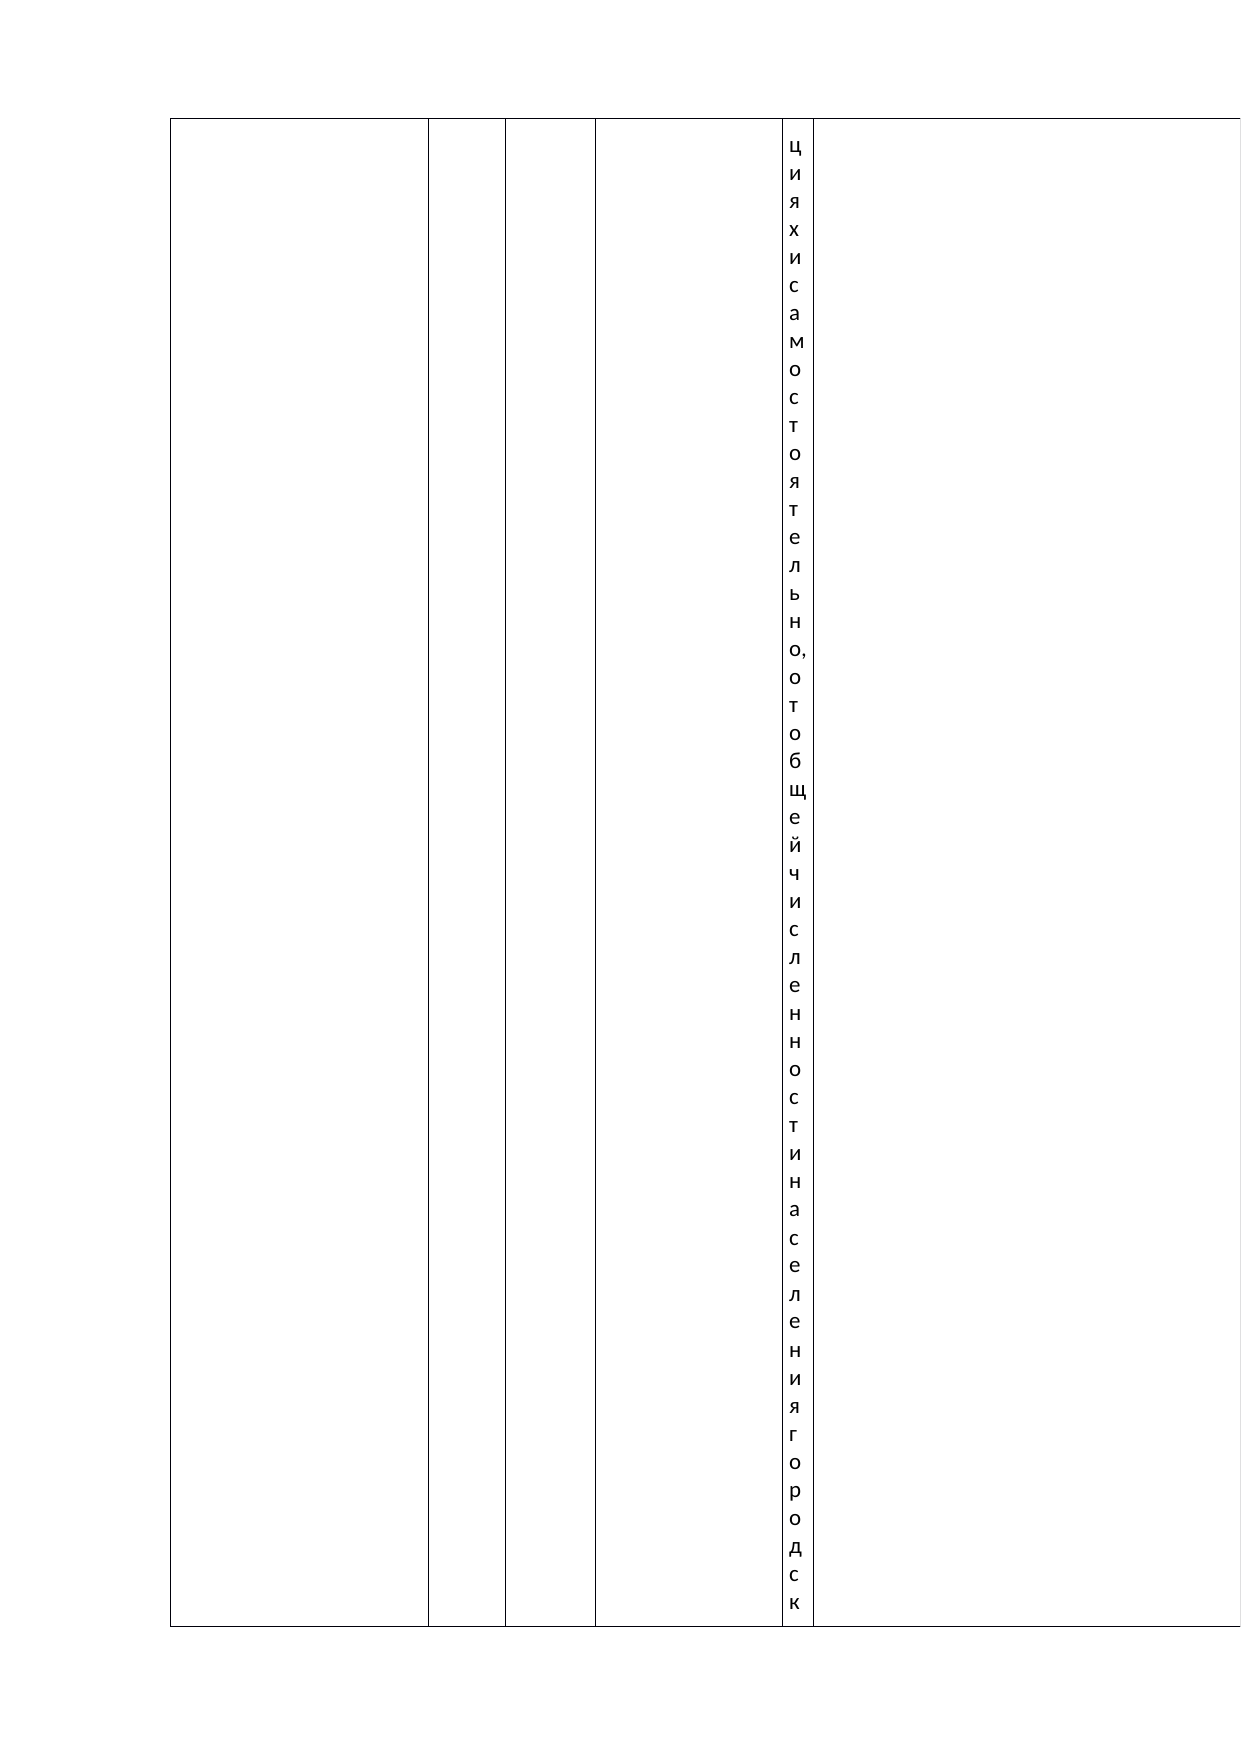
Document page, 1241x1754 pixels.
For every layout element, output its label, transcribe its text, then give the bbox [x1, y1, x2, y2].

table_cell [429, 119, 505, 1626]
table_cell [814, 119, 1240, 1626]
table_cell циях и самостоятельно, от общей численности населения городск [783, 119, 813, 1626]
table_cell [506, 119, 595, 1626]
table_cell [171, 119, 428, 1626]
table_cell [596, 119, 782, 1626]
